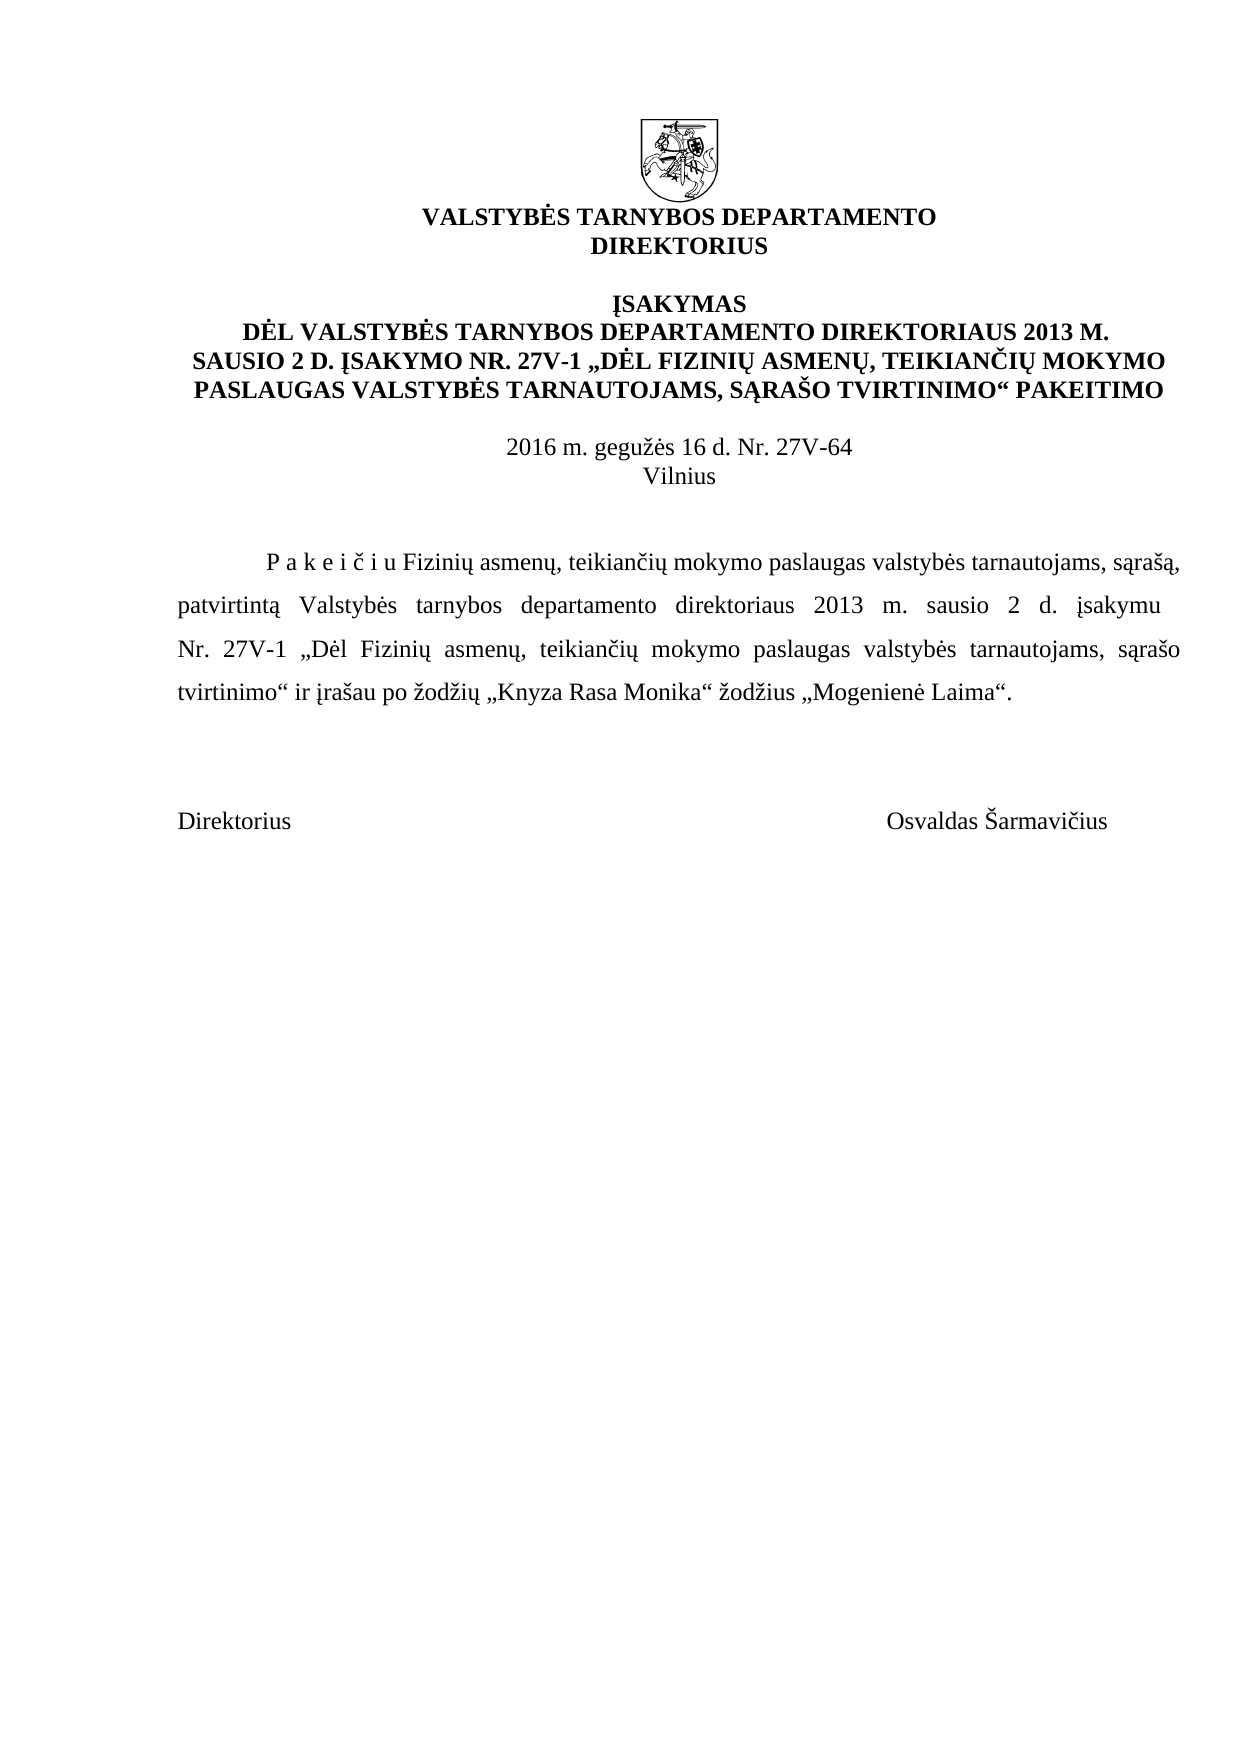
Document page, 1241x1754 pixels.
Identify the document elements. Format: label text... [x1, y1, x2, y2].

text ĮSAKYMAS [177, 289, 1181, 317]
text DIREKTORIUS [177, 231, 1181, 260]
text Vilnius [177, 461, 1181, 490]
text VALSTYBĖS TARNYBOS DEPARTAMENTO [177, 202, 1181, 231]
text 2016 m. gegužės 16 d. Nr. 27V-64 [177, 432, 1181, 461]
text DĖL VALSTYBĖS TARNYBOS DEPARTAMENTO DIREKTORIAUS 2013 m. [177, 317, 1181, 346]
text P a k e i č i u Fizinių asmenų, teikiančių mokymo paslaugas valstybės tarnautojams, sąrašą, patvirtintą Valstybės tarnybos departamento direktoriaus 2013 m. sausio 2 d. įsakymu Nr. 27V-1 „Dėl Fizinių asmenų, teikiančių mokymo paslaugas valstybės tarnautojams, sąrašo tvirtinimo“ ir įrašau po žodžių „Knyza Rasa Monika“ žodžius „Mogenienė Laima“. [177, 547, 1181, 706]
text SAUSIO 2 d. įsakymo NR. 27v-1 „dėl FIZINIŲ ASMENŲ, TEIKIANČIŲ MOKYMO PASLAUGAS VALSTYBĖS TARNAUTOJAMS, SĄRAŠO TVIRTINIMO“ PAKEITIMO [177, 346, 1181, 404]
text Direktorius Osvaldas Šarmavičius [177, 806, 1181, 835]
